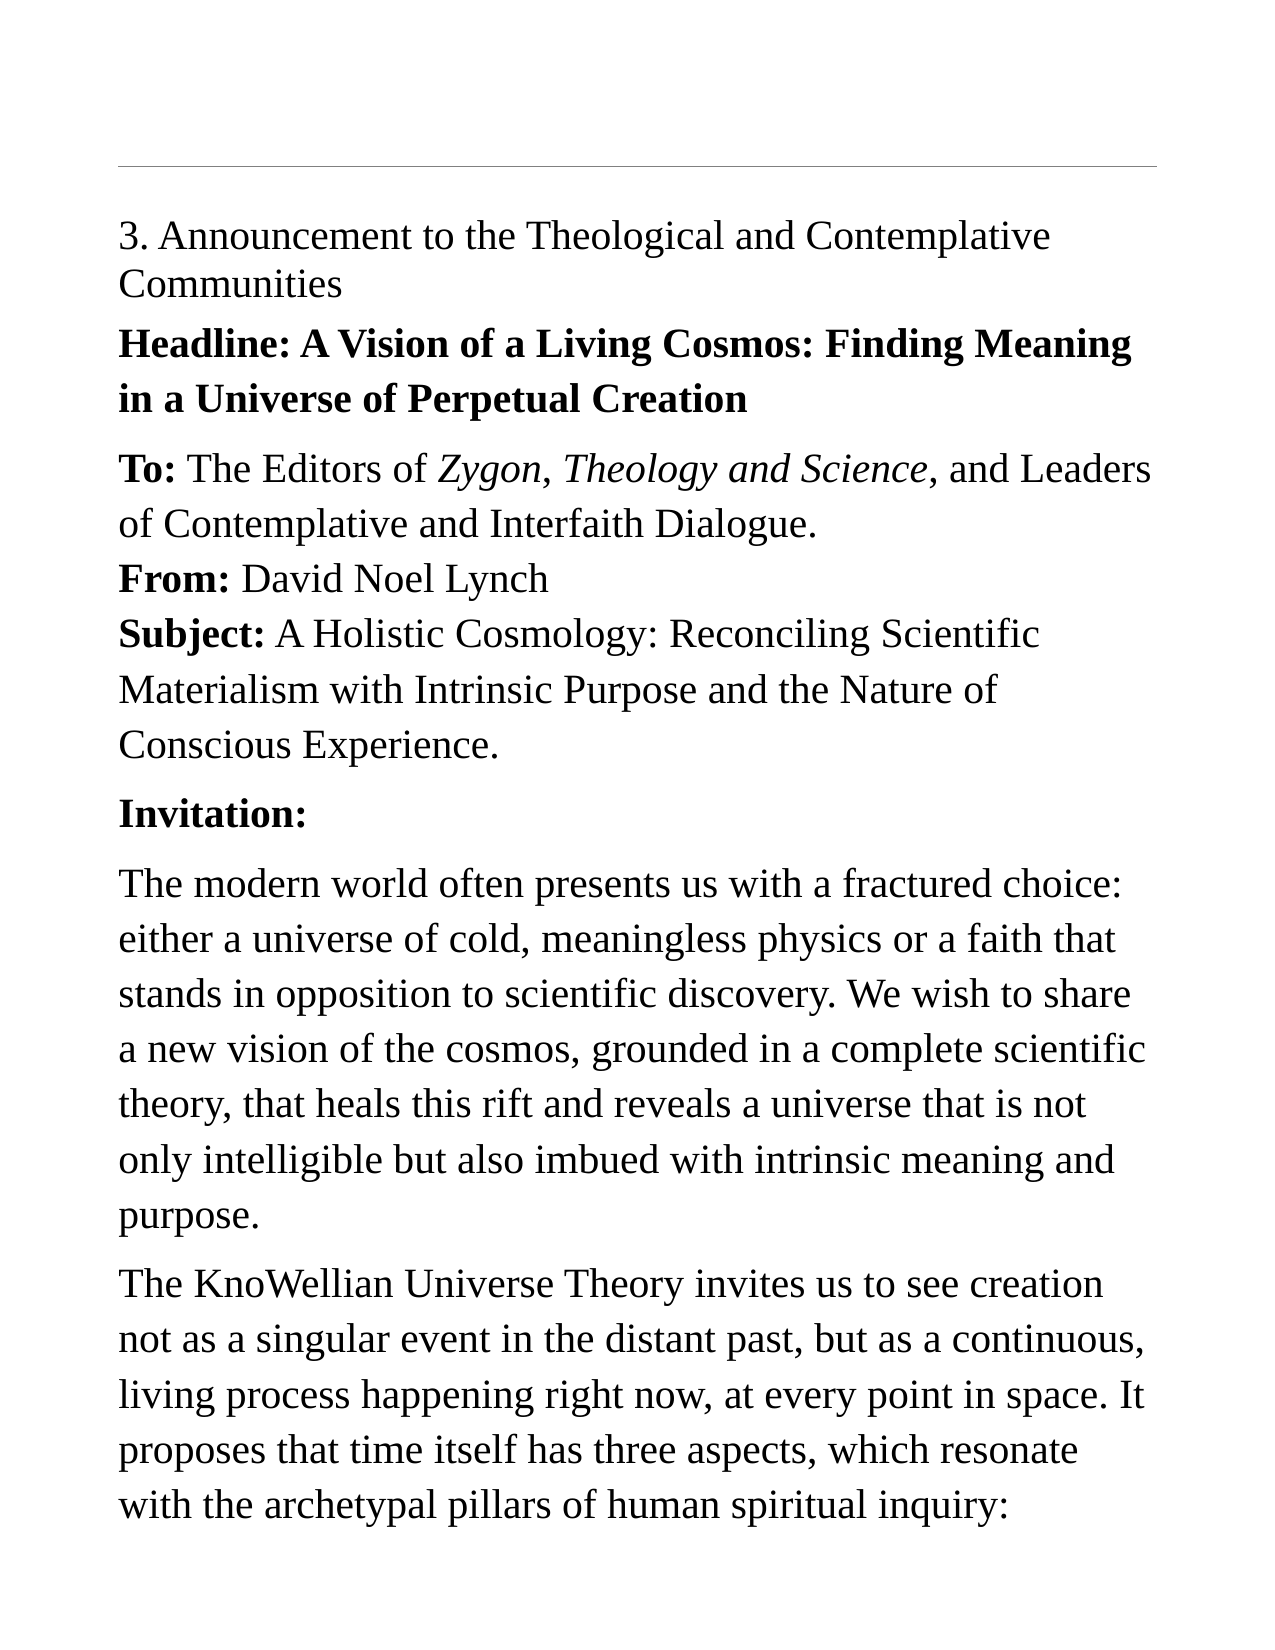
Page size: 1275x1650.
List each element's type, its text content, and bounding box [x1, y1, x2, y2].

text To: The Editors of Zygon, Theology and Science, and Leaders of Contemplative and Interfaith Dialogue. From: David Noel Lynch Subject: A Holistic Cosmology: Reconciling Scientific Materialism with Intrinsic Purpose and the Nature of Conscious Experience. [118, 444, 1157, 767]
text Invitation: [118, 789, 1157, 837]
text The modern world often presents us with a fractured choice: either a universe of cold, meaningless physics or a faith that stands in opposition to scientific discovery. We wish to share a new vision of the cosmos, grounded in a complete scientific theory, that heals this rift and reveals a universe that is not only intelligible but also imbued with intrinsic meaning and purpose. [118, 858, 1157, 1237]
text The KnoWellian Universe Theory invites us to see creation not as a singular event in the distant past, but as a continuous, living process happening right now, at every point in space. It proposes that time itself has three aspects, which resonate with the archetypal pillars of human spiritual inquiry: [118, 1259, 1157, 1527]
text Headline: A Vision of a Living Cosmos: Finding Meaning in a Universe of Perpetual Creation [118, 319, 1157, 422]
subtitle 3. Announcement to the Theological and Contemplative Communities [118, 211, 1157, 306]
